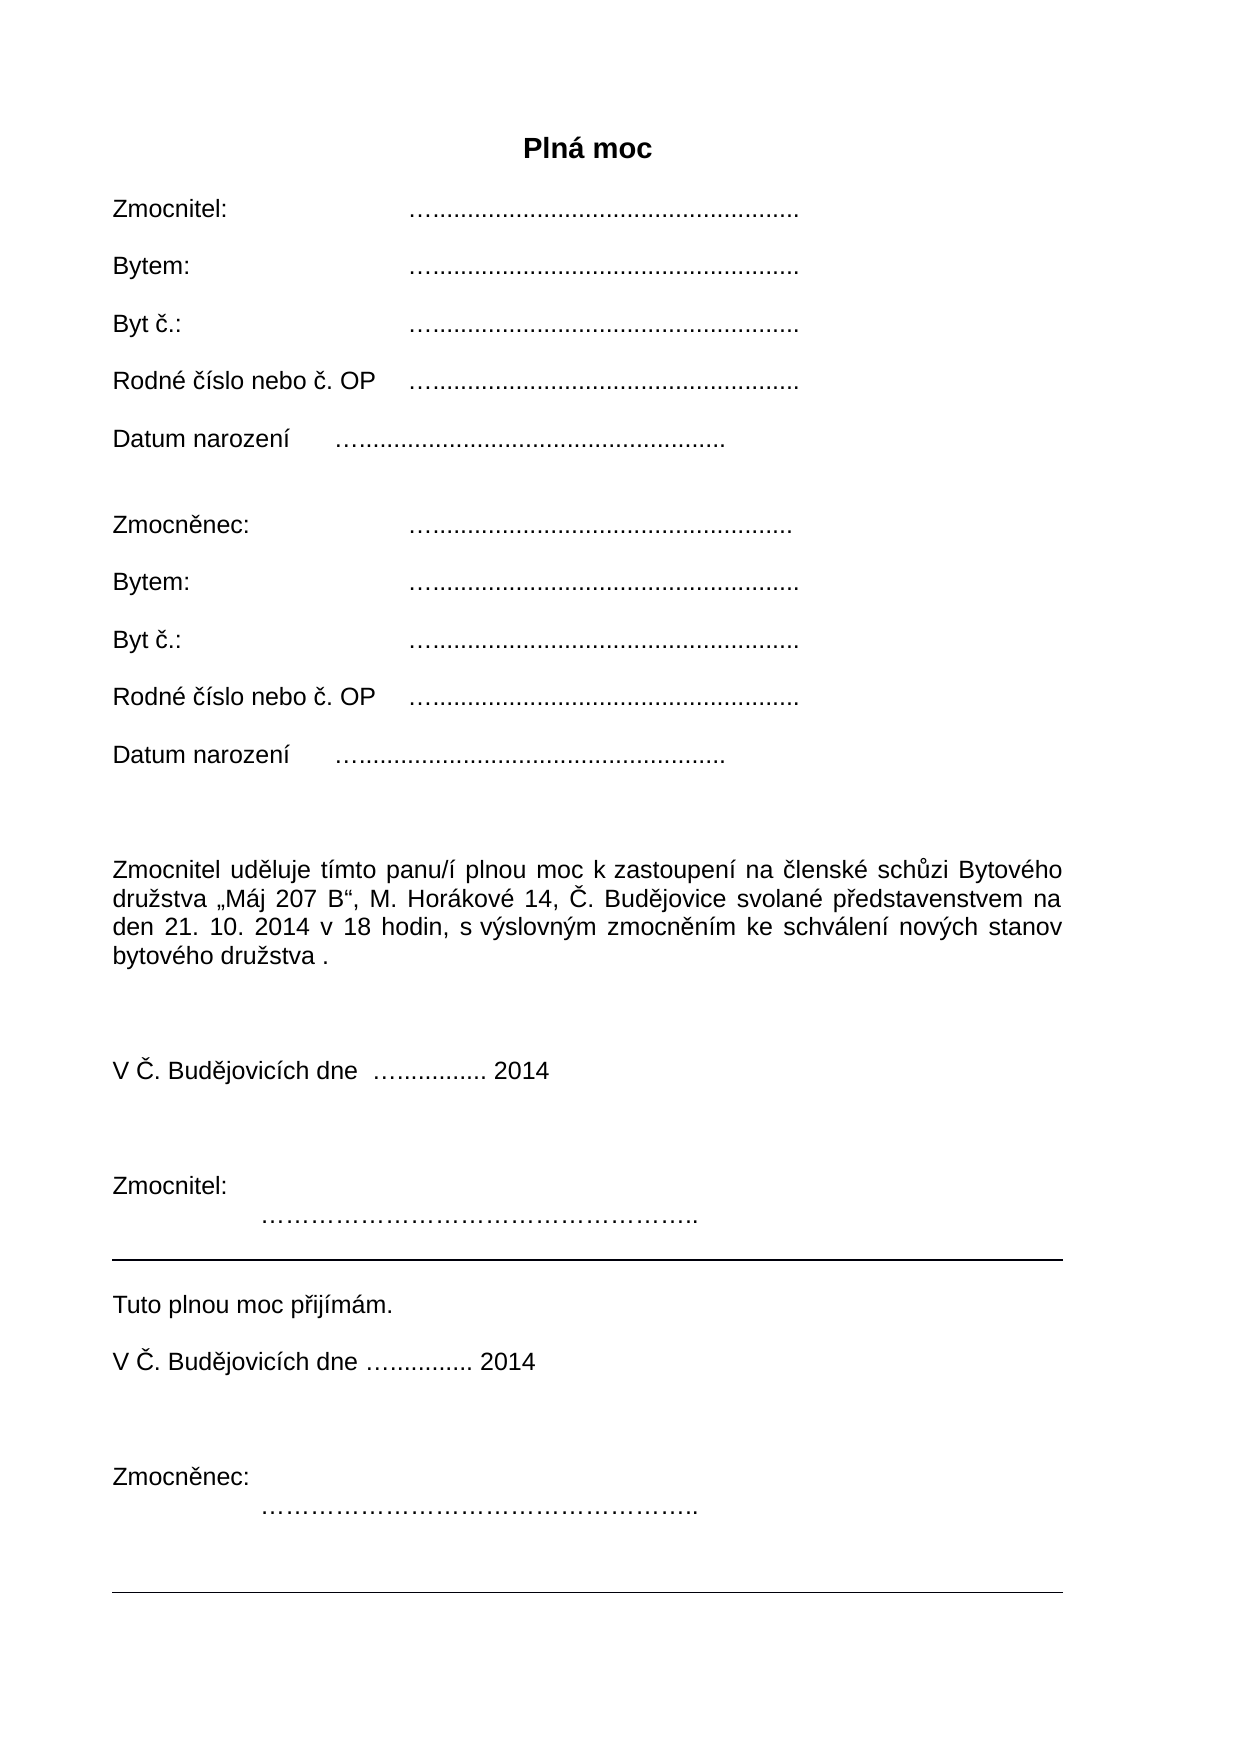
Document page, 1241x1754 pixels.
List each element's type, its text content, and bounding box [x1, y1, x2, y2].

subtitle Bytem: …..................................................... [112, 251, 1063, 280]
subtitle Byt č.: …..................................................... [112, 625, 1063, 654]
subtitle …………………………………………….. [112, 1200, 1063, 1229]
subtitle V Č. Budějovicích dne …............. 2014 [112, 1056, 1063, 1085]
subtitle Byt č.: …..................................................... [112, 309, 1063, 337]
subtitle Rodné číslo nebo č. OP …..................................................... [112, 682, 1063, 711]
subtitle Zmocnitel: …..................................................... [112, 194, 1063, 222]
subtitle V Č. Budějovicích dne …............ 2014 [112, 1347, 1063, 1376]
subtitle …………………………………………….. [112, 1491, 1063, 1520]
title Plná moc [112, 131, 1063, 165]
subtitle Bytem: …..................................................... [112, 567, 1063, 596]
subtitle Datum narození …..................................................... [112, 740, 1063, 769]
subtitle Zmocněnec: ….................................................... [112, 510, 1063, 539]
subtitle Zmocnitel uděluje tímto panu/í plnou moc k zastoupení na členské schůzi Bytového družstva „Máj 207 B“, M. Horákové 14, Č. Budějovice svolané představenstvem na den 21. 10. 2014 v 18 hodin, s výslovným zmocněním ke schválení nových stanov bytového družstva . [112, 855, 1063, 970]
subtitle Zmocnitel: [112, 1171, 1063, 1200]
subtitle Zmocněnec: [112, 1462, 1063, 1491]
subtitle Datum narození …..................................................... [112, 424, 1063, 452]
subtitle Tuto plnou moc přijímám. [112, 1290, 1063, 1318]
subtitle Rodné číslo nebo č. OP …..................................................... [112, 366, 1063, 395]
